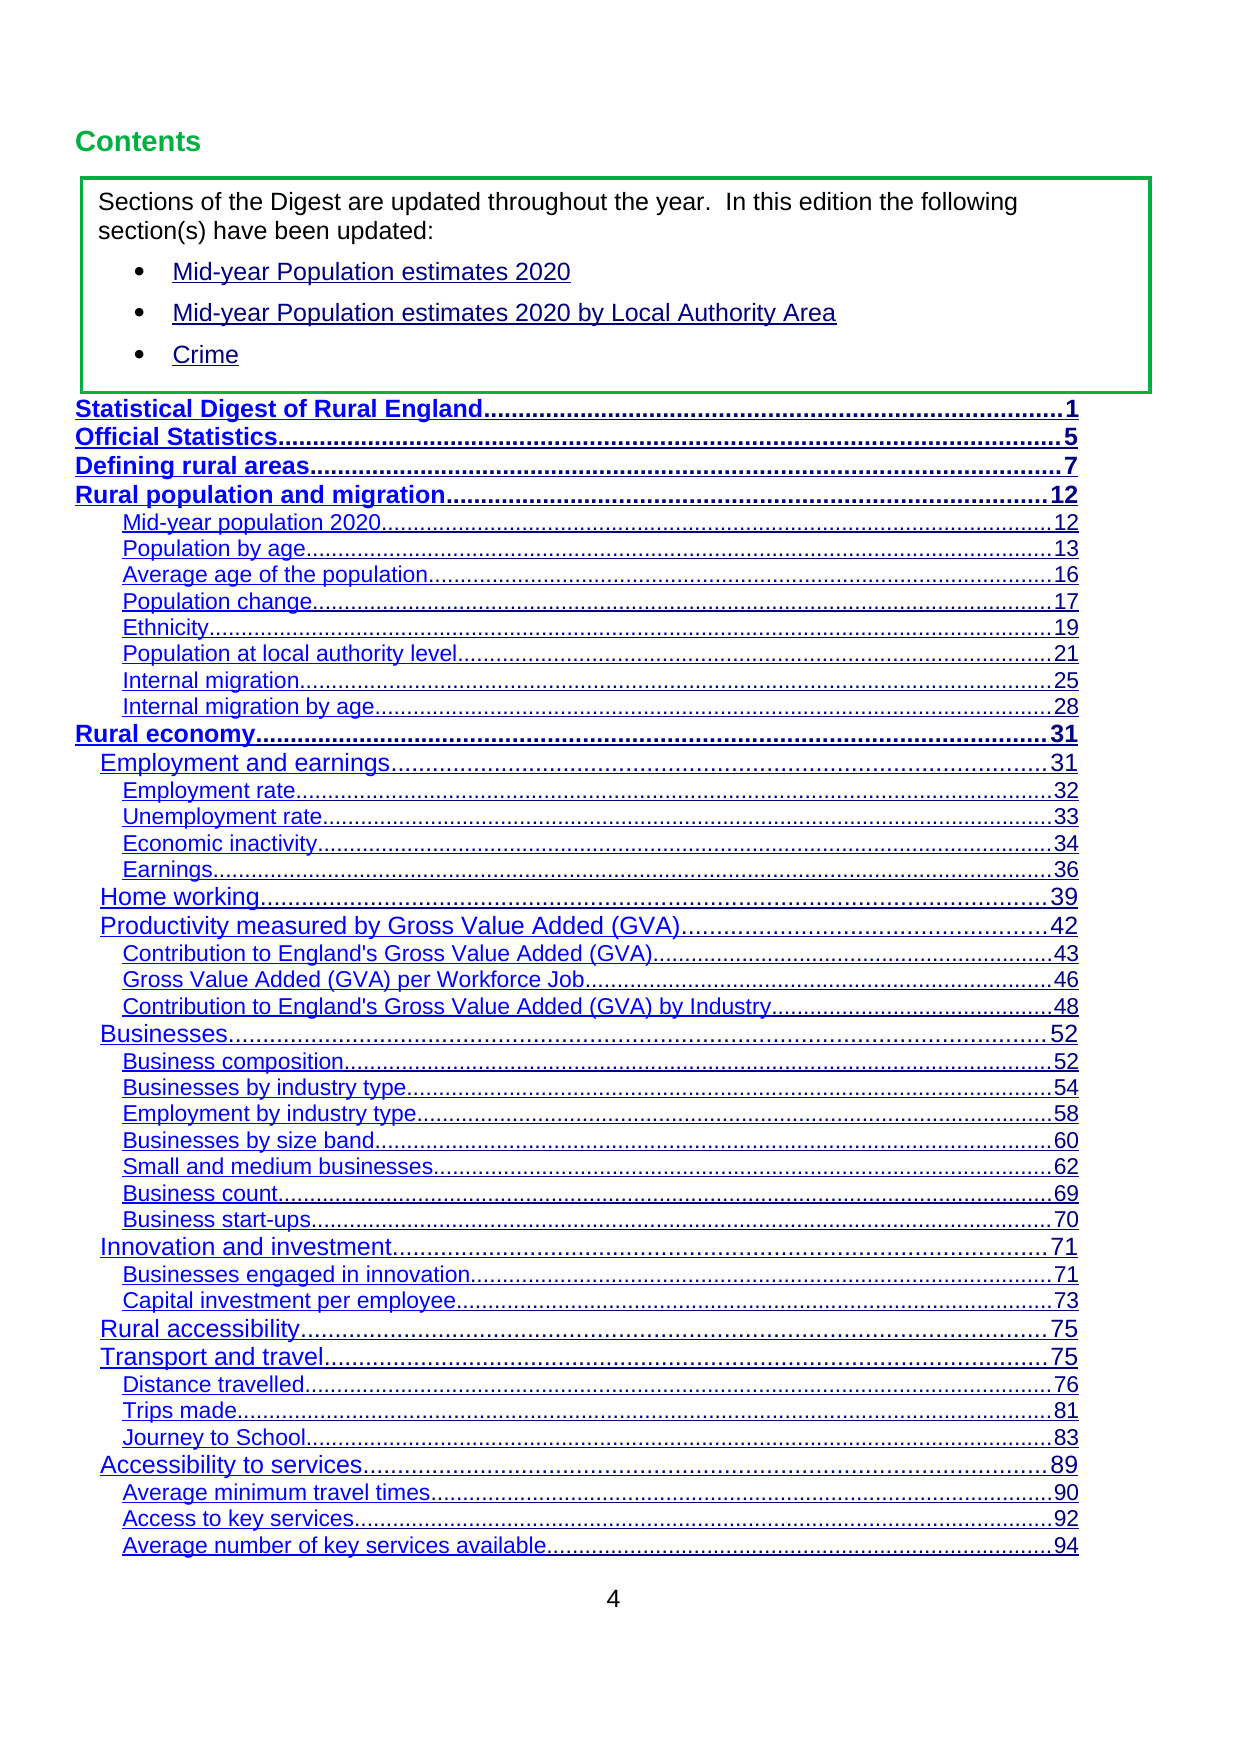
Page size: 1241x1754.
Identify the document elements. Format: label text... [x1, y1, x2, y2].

text Gross Value Added (GVA) per Workforce Job 46 [122, 966, 1080, 993]
text Rural accessibility 75 [100, 1314, 1152, 1342]
text Ethnicity 19 [122, 614, 1080, 640]
text Average age of the population 16 [122, 561, 1080, 588]
text Business start-ups 70 [122, 1206, 1080, 1232]
text Population change 17 [122, 588, 1080, 614]
text Defining rural areas 7 [75, 451, 1152, 480]
text Official Statistics 5 [75, 422, 1152, 451]
text Population by age 13 [122, 535, 1080, 561]
text Sections of the Digest are updated throughout the year. In this edition the following section(s) have been updated: [98, 187, 1133, 244]
text Trips made 81 [122, 1397, 1080, 1424]
text Rural population and migration 12 [75, 480, 1152, 509]
text Contents [75, 124, 1152, 157]
text Journey to School 83 [122, 1424, 1080, 1450]
text Business count 69 [122, 1179, 1080, 1206]
text [83, 180, 1148, 391]
text Statistical Digest of Rural England 1 [75, 162, 1108, 422]
text Unemployment rate 33 [122, 803, 1080, 830]
text Average minimum travel times 90 [122, 1479, 1080, 1505]
text Population at local authority level 21 [122, 640, 1080, 667]
text Employment rate 32 [122, 777, 1080, 803]
text Home working 39 [100, 882, 1152, 911]
text Rural economy 31 [75, 719, 1152, 748]
text Transport and travel 75 [100, 1342, 1152, 1371]
text Contribution to England's Gross Value Added (GVA) by Industry 48 [122, 993, 1080, 1019]
text Innovation and investment 71 [100, 1232, 1152, 1261]
list Mid-year Population estimates 2020 [135, 257, 1133, 286]
text Mid-year population 2020 12 [122, 509, 1080, 535]
text Businesses engaged in innovation 71 [122, 1261, 1080, 1287]
text Internal migration 25 [122, 667, 1080, 693]
text Employment by industry type 58 [122, 1100, 1080, 1127]
text Productivity measured by Gross Value Added (GVA) 42 [100, 911, 1152, 940]
list Crime [135, 340, 1133, 369]
text Employment and earnings 31 [100, 748, 1152, 777]
text Earnings 36 [122, 856, 1080, 882]
text Capital investment per employee 73 [122, 1287, 1080, 1314]
text Businesses by industry type 54 [122, 1074, 1080, 1100]
text Businesses by size band 60 [122, 1127, 1080, 1153]
text Small and medium businesses 62 [122, 1153, 1080, 1179]
text Business composition 52 [122, 1048, 1080, 1074]
text Accessibility to services 89 [100, 1450, 1152, 1479]
list Mid-year Population estimates 2020 by Local Authority Area [135, 298, 1133, 327]
text Distance travelled 76 [122, 1371, 1080, 1397]
text Average number of key services available 94 [122, 1532, 1080, 1558]
text Internal migration by age 28 [122, 693, 1080, 719]
text Access to key services 92 [122, 1505, 1080, 1532]
text Contribution to England's Gross Value Added (GVA) 43 [122, 940, 1080, 966]
text Businesses 52 [100, 1019, 1152, 1048]
text Economic inactivity 34 [122, 830, 1080, 856]
